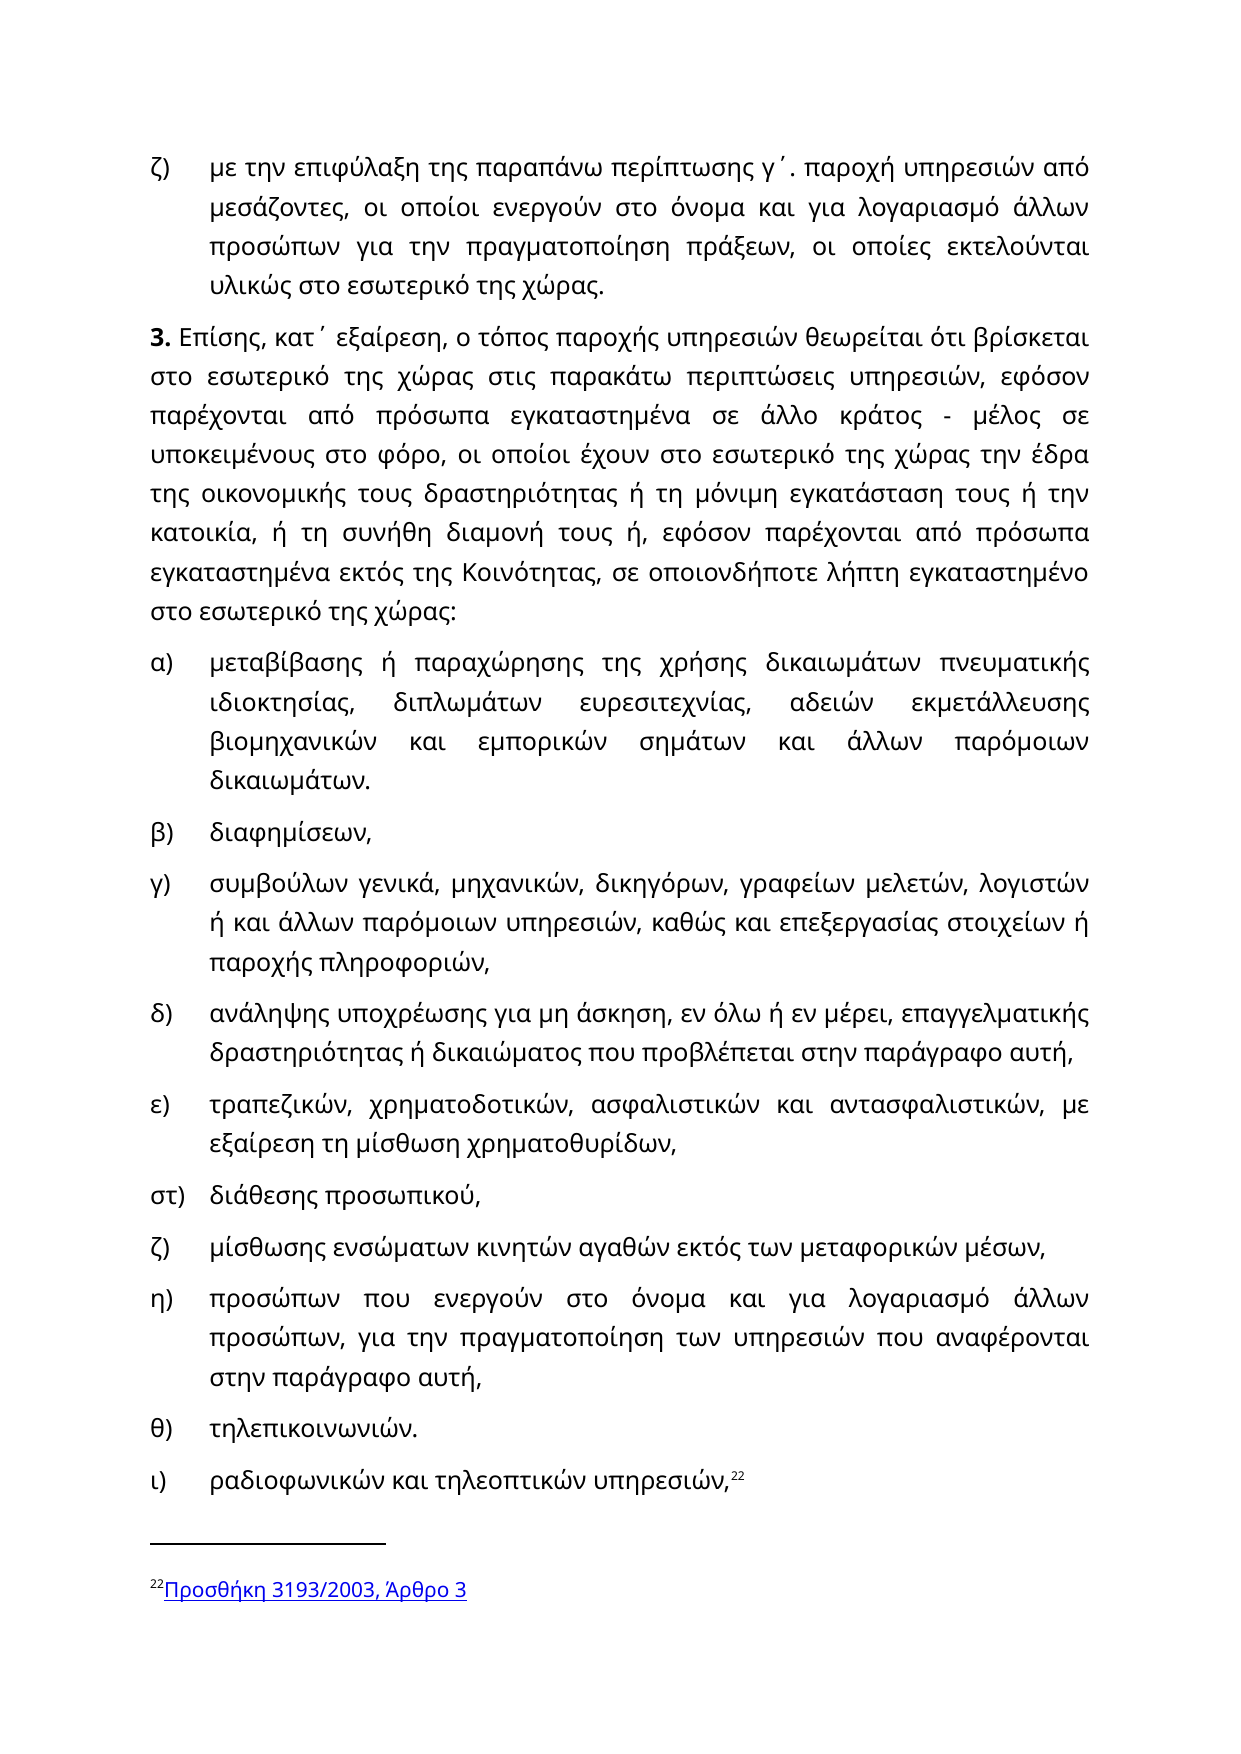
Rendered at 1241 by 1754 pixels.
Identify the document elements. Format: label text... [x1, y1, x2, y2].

list ε) τραπεζικών, χρηματοδοτικών, ασφαλιστικών και αντασφαλιστικών, με εξαίρεση τη μίσθωση χρηματοθυρίδων, [150, 1087, 1090, 1160]
list θ) τηλεπικοινωνιών. [150, 1411, 1090, 1445]
list β) διαφημίσεων, [150, 814, 1090, 848]
list ζ) μίσθωσης ενσώματων κινητών αγαθών εκτός των μεταφορικών μέσων, [150, 1229, 1090, 1263]
list γ) συμβούλων γενικά, μηχανικών, δικηγόρων, γραφείων μελετών, λογιστών ή και άλλων παρόμοιων υπηρεσιών, καθώς και επεξεργασίας στοιχείων ή παροχής πληροφοριών, [150, 866, 1090, 978]
text 3. Επίσης, κατ΄ εξαίρεση, ο τόπος παροχής υπηρεσιών θεωρείται ότι βρίσκεται στο εσωτερικό της χώρας στις παρακάτω περιπτώσεις υπηρεσιών, εφόσον παρέχονται από πρόσωπα εγκαταστημένα σε άλλο κράτος - μέλος σε υποκειμένους στο φόρο, οι οποίοι έχουν στο εσωτερικό της χώρας την έδρα της οικονομικής τους δραστηριότητας ή τη μόνιμη εγκατάσταση τους ή την κατοικία, ή τη συνήθη διαμονή τους ή, εφόσον παρέχονται από πρόσωπα εγκαταστημένα εκτός της Κοινότητας, σε οποιονδήποτε λήπτη εγκαταστημένο στο εσωτερικό της χώρας: [150, 319, 1090, 627]
list δ) ανάληψης υποχρέωσης για μη άσκηση, εν όλω ή εν μέρει, επαγγελματικής δραστηριότητας ή δικαιώματος που προβλέπεται στην παράγραφο αυτή, [150, 996, 1090, 1069]
text Προσθήκη 3193/2003, Άρθρο 3 [150, 1576, 1090, 1604]
list ζ) με την επιφύλαξη της παραπάνω περίπτωσης γ΄. παροχή υπηρεσιών από μεσάζοντες, οι οποίοι ενεργούν στο όνομα και για λογαριασμό άλλων προσώπων για την πραγματοποίηση πράξεων, οι οποίες εκτελούνται υλικώς στο εσωτερικό της χώρας. [150, 150, 1090, 302]
list η) προσώπων που ενεργούν στο όνομα και για λογαριασμό άλλων προσώπων, για την πραγματοποίηση των υπηρεσιών που αναφέρονται στην παράγραφο αυτή, [150, 1281, 1090, 1393]
list α) μεταβίβασης ή παραχώρησης της χρήσης δικαιωμάτων πνευματικής ιδιοκτησίας, διπλωμάτων ευρεσιτεχνίας, αδειών εκμετάλλευσης βιομηχανικών και εμπορικών σημάτων και άλλων παρόμοιων δικαιωμάτων. [150, 645, 1090, 797]
list στ) διάθεσης προσωπικού, [150, 1177, 1090, 1212]
list ι) ραδιοφωνικών και τηλεοπτικών υπηρεσιών, [150, 1462, 1090, 1497]
